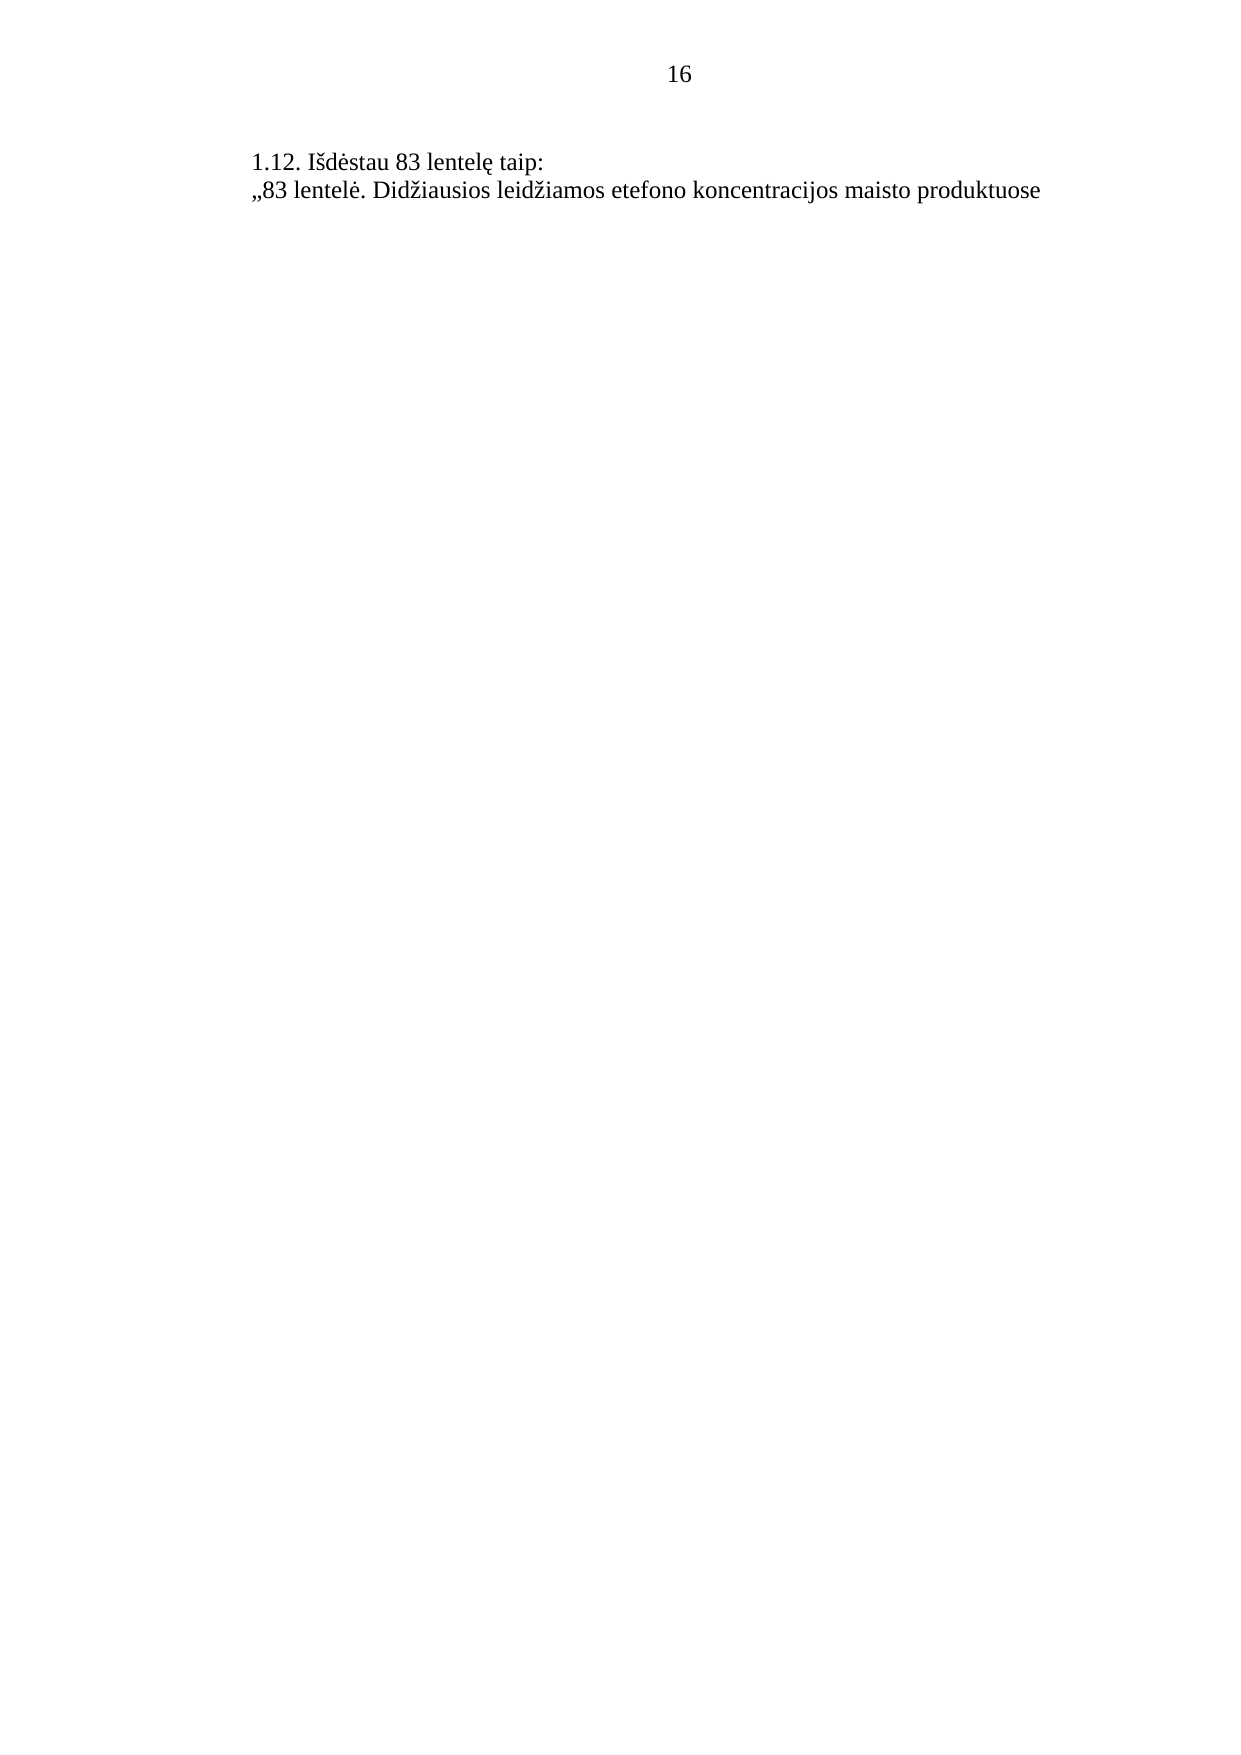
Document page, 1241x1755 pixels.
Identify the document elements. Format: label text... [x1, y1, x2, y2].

text „83 lentelė. Didžiausios leidžiamos etefono koncentracijos maisto produktuose [177, 176, 1181, 204]
text 1.12. Išdėstau 83 lentelę taip: [177, 147, 1181, 176]
